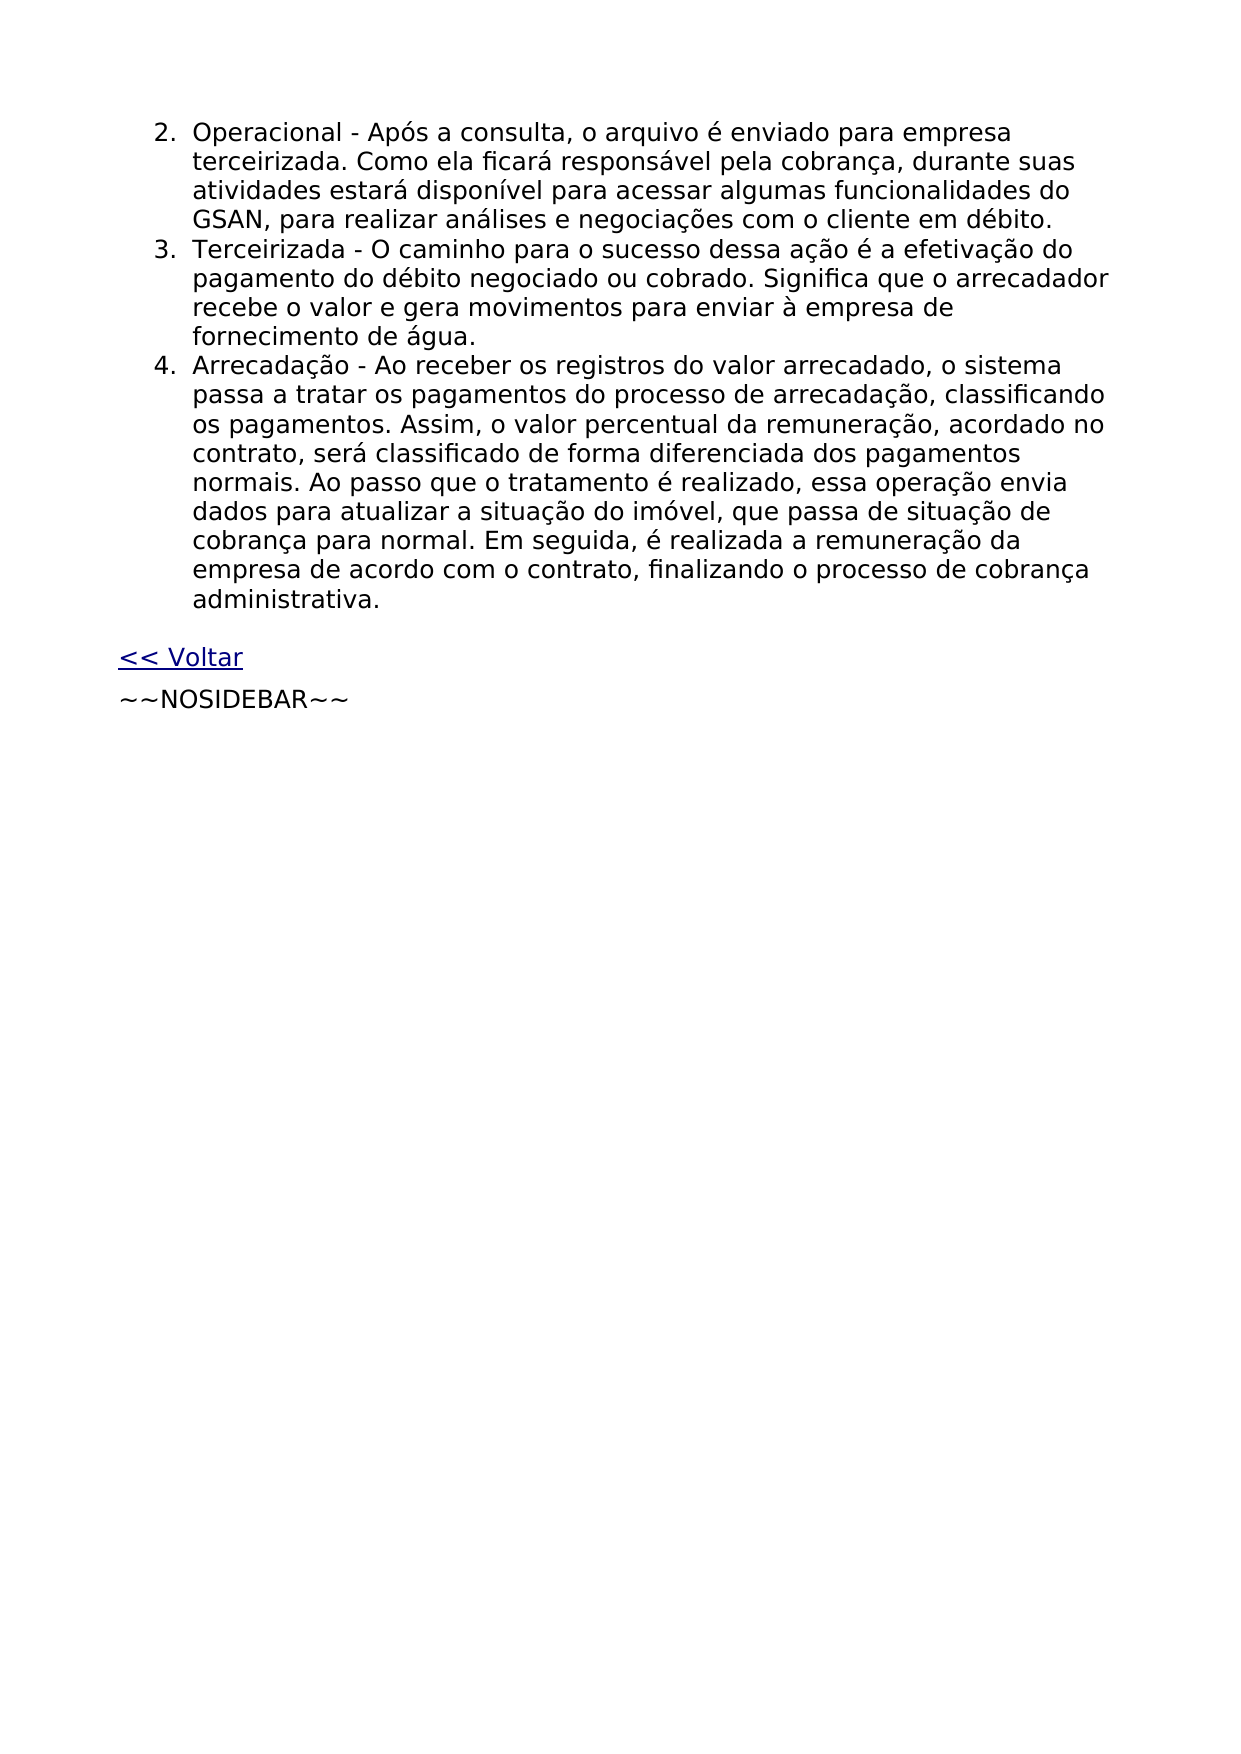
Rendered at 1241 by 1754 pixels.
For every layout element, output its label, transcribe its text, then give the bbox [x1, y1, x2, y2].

text ~~NOSIDEBAR~~ [118, 685, 1122, 714]
text << Voltar [118, 643, 1122, 673]
list Arrecadação - Ao receber os registros do valor arrecadado, o sistema passa a tratar os pagamentos do processo de arrecadação, classificando os pagamentos. Assim, o valor percentual da remuneração, acordado no contrato, será classificado de forma diferenciada dos pagamentos normais. Ao passo que o tratamento é realizado, essa operação envia dados para atualizar a situação do imóvel, que passa de situação de cobrança para normal. Em seguida, é realizada a remuneração da empresa de acordo com o contrato, finalizando o processo de cobrança administrativa. [177, 351, 1122, 614]
list Operacional - Após a consulta, o arquivo é enviado para empresa terceirizada. Como ela ficará responsável pela cobrança, durante suas atividades estará disponível para acessar algumas funcionalidades do GSAN, para realizar análises e negociações com o cliente em débito. [177, 118, 1122, 235]
list Terceirizada - O caminho para o sucesso dessa ação é a efetivação do pagamento do débito negociado ou cobrado. Significa que o arrecadador recebe o valor e gera movimentos para enviar à empresa de fornecimento de água. [177, 235, 1122, 351]
